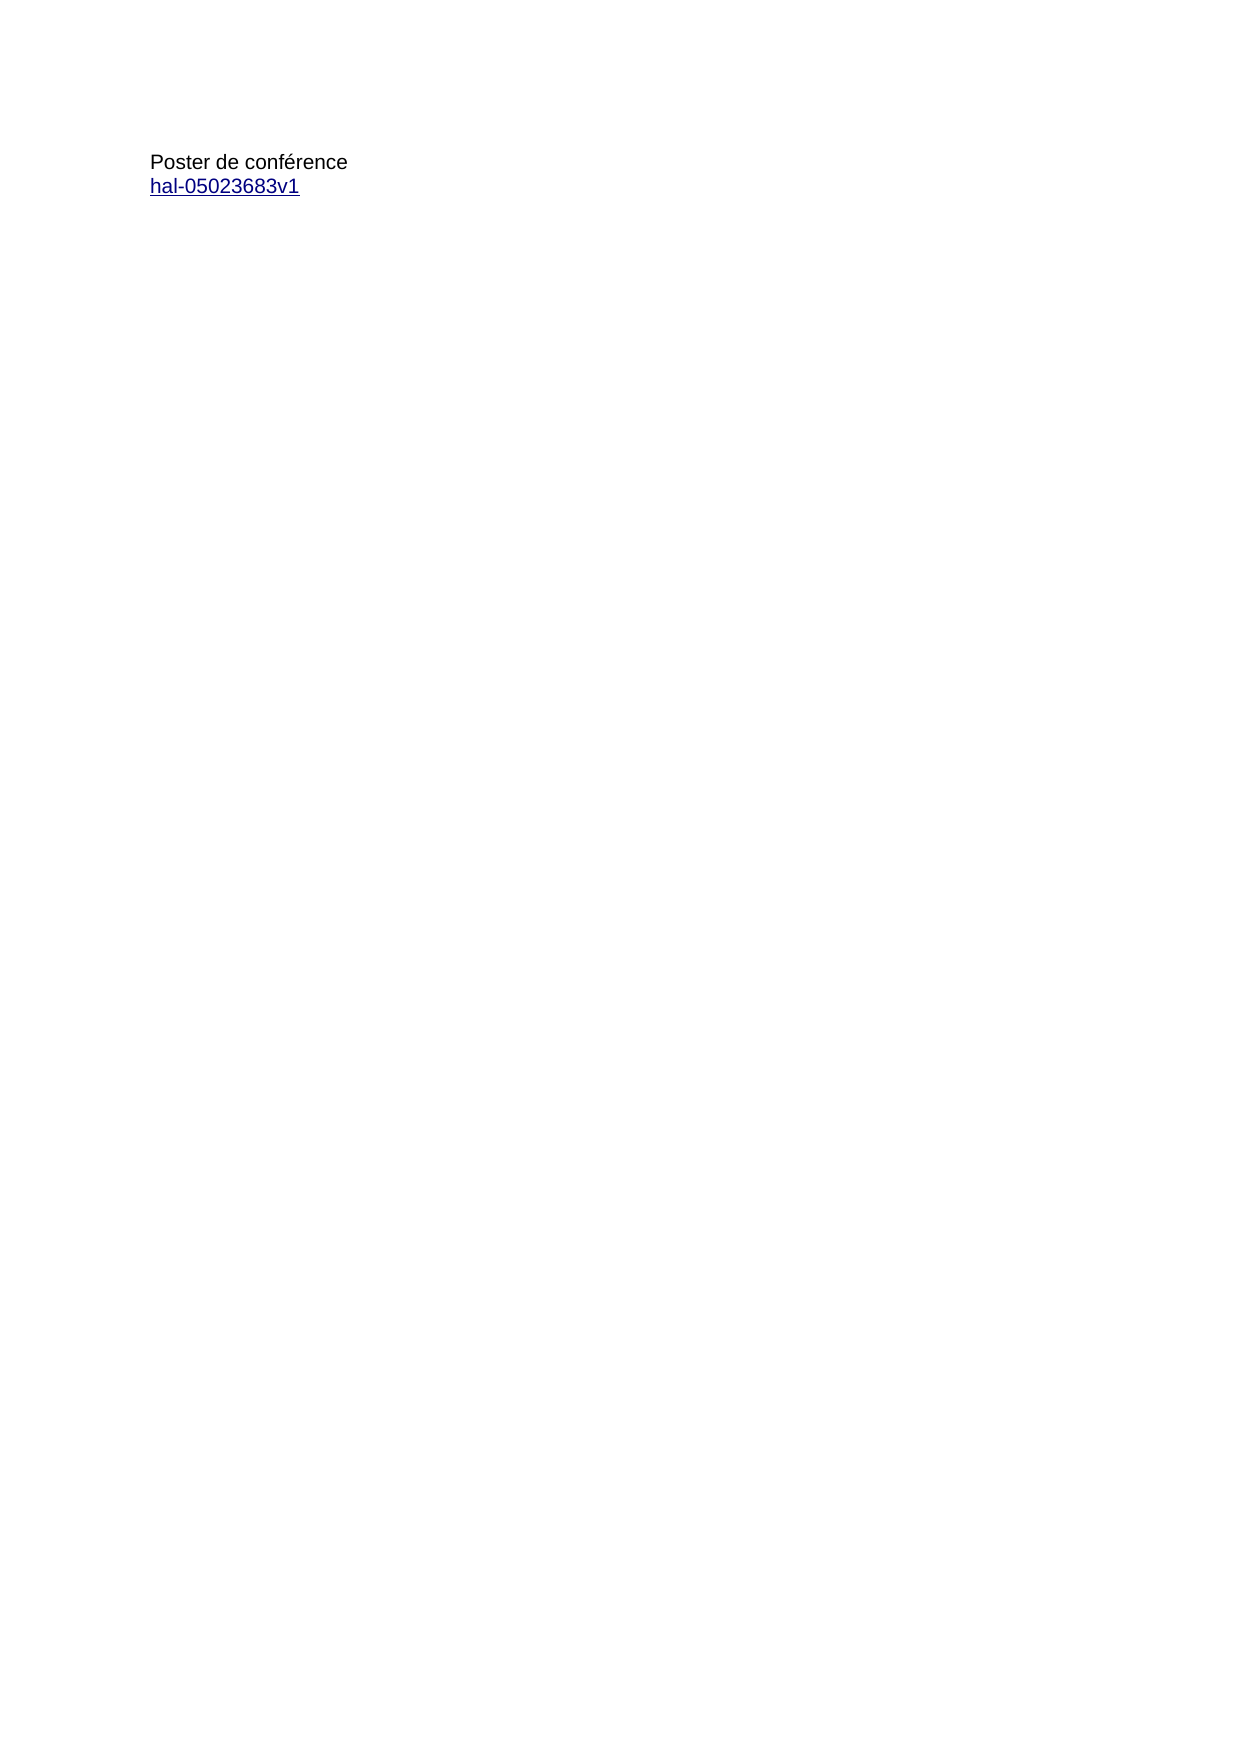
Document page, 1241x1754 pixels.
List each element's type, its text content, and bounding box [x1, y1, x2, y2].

table_cell Poster de conférence hal-05023683v1 [150, 150, 1090, 198]
